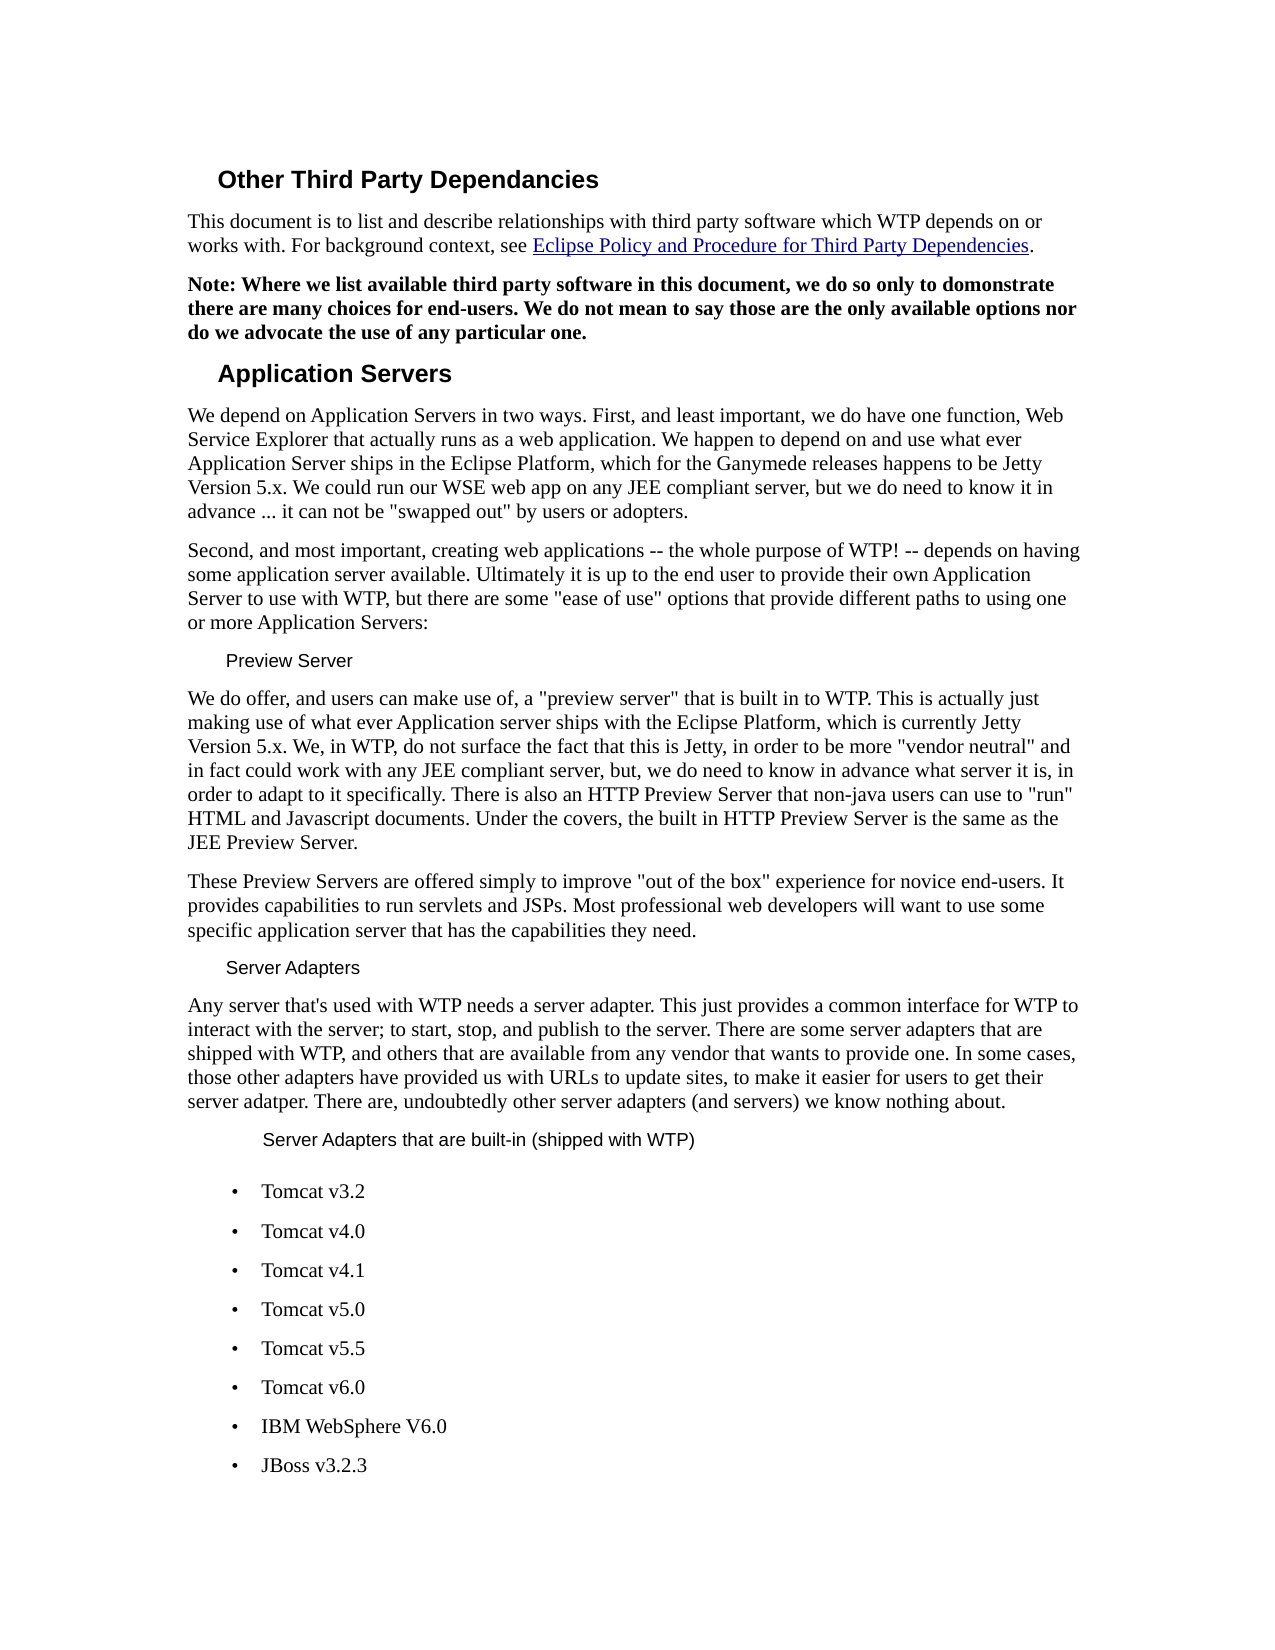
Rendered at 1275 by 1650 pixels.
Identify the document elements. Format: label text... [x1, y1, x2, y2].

subtitle Server Adapters [226, 957, 1087, 978]
subtitle Other Third Party Dependancies [217, 165, 1087, 194]
list Tomcat v4.1 [232, 1258, 1087, 1282]
list Tomcat v4.0 [232, 1218, 1087, 1243]
text These Preview Servers are offered simply to improve "out of the box" experience for novice end-users. It provides capabilities to run servlets and JSPs. Most professional web developers will want to use some specific application server that has the capabilities they need. [187, 869, 1087, 942]
text We do offer, and users can make use of, a "preview server" that is built in to WTP. This is actually just making use of what ever Application server ships with the Eclipse Platform, which is currently Jetty Version 5.x. We, in WTP, do not surface the fact that this is Jetty, in order to be more "vendor neutral" and in fact could work with any JEE compliant server, but, we do need to know in advance what server it is, in order to adapt to it specifically. There is also an HTTP Preview Server that non-java users can use to "run" HTML and Javascript documents. Under the covers, the built in HTTP Preview Server is the same as the JEE Preview Server. [187, 686, 1087, 854]
text Any server that's used with WTP needs a server adapter. This just provides a common interface for WTP to interact with the server; to start, stop, and publish to the server. There are some server adapters that are shipped with WTP, and others that are available from any vendor that wants to provide one. In some cases, those other adapters have provided us with URLs to update sites, to make it easier for users to get their server adatper. There are, undoubtedly other server adapters (and servers) we know nothing about. [187, 993, 1087, 1113]
list Tomcat v6.0 [232, 1375, 1087, 1399]
list Tomcat v3.2 [232, 1179, 1087, 1203]
subtitle Preview Server [226, 649, 1087, 671]
list JBoss v3.2.3 [232, 1453, 1087, 1477]
list Tomcat v5.0 [232, 1297, 1087, 1321]
text This document is to list and describe relationships with third party software which WTP depends on or works with. For background context, see Eclipse Policy and Procedure for Third Party Dependencies. [187, 209, 1087, 257]
subtitle Application Servers [217, 359, 1087, 388]
text Note: Where we list available third party software in this document, we do so only to domonstrate there are many choices for end-users. We do not mean to say those are the only available options nor do we advocate the use of any particular one. [187, 272, 1087, 344]
subtitle Server Adapters that are built-in (shipped with WTP) [262, 1128, 1087, 1150]
text We depend on Application Servers in two ways. First, and least important, we do have one function, Web Service Explorer that actually runs as a web application. We happen to depend on and use what ever Application Server ships in the Eclipse Platform, which for the Ganymede releases happens to be Jetty Version 5.x. We could run our WSE web app on any JEE compliant server, but we do need to know it in advance ... it can not be "swapped out" by users or adopters. [187, 403, 1087, 523]
text Second, and most important, creating web applications -- the whole purpose of WTP! -- depends on having some application server available. Ultimately it is up to the end user to provide their own Application Server to use with WTP, but there are some "ease of use" options that provide different paths to using one or more Application Servers: [187, 538, 1087, 634]
list Tomcat v5.5 [232, 1336, 1087, 1360]
list IBM WebSphere V6.0 [232, 1414, 1087, 1438]
